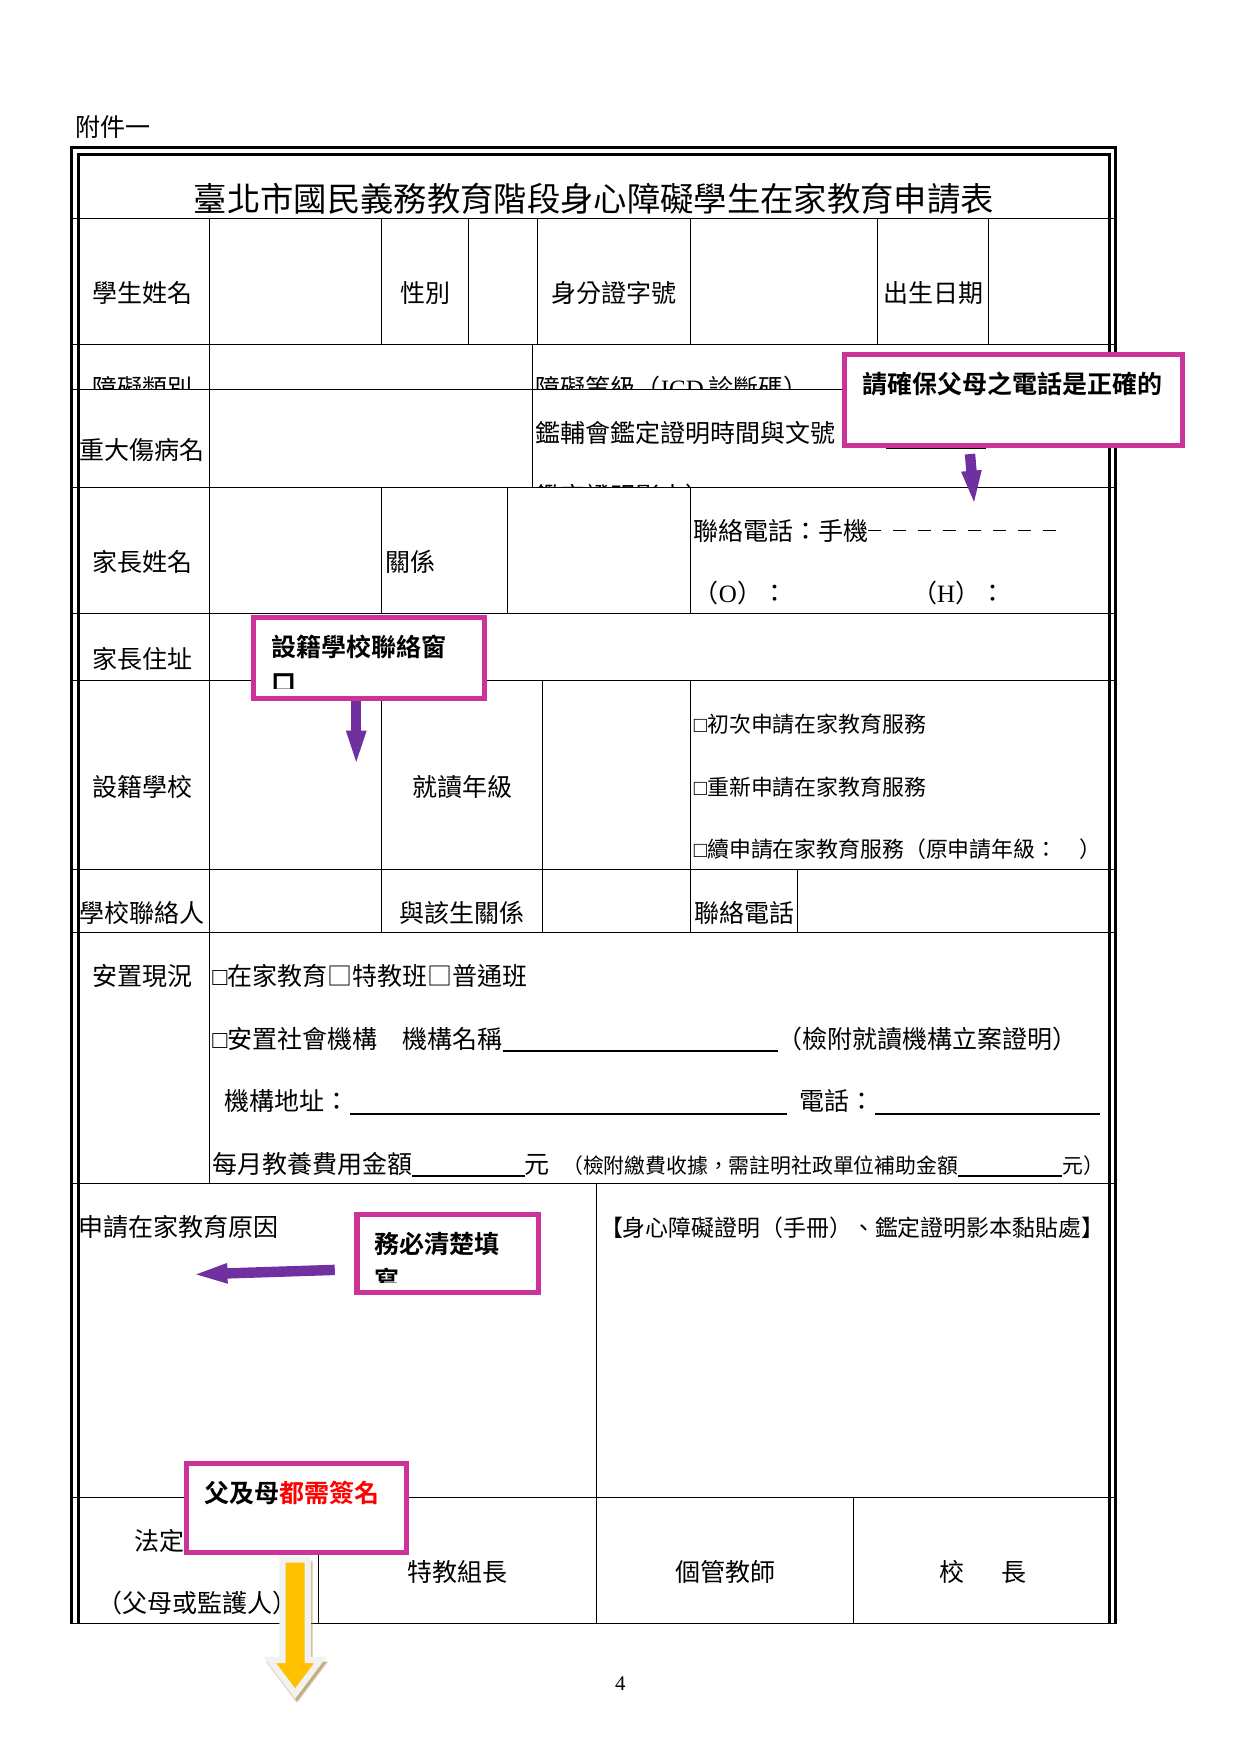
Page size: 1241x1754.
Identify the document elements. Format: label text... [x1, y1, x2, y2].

table_cell 家長姓名 [80, 488, 209, 613]
table_cell [210, 614, 1108, 680]
table_cell 就讀年級 [382, 681, 542, 869]
table_cell [210, 345, 532, 389]
table_cell 家長住址 [80, 614, 209, 680]
table_cell 設籍學校 [80, 681, 209, 869]
table_cell [210, 390, 532, 487]
table_cell 安置現況 [80, 933, 209, 1183]
table_cell [508, 488, 690, 613]
table_cell 障礙等級（ICD診斷碼） [533, 345, 1108, 389]
table_cell 障礙類別 重大傷病病名 [80, 345, 209, 389]
table_cell [210, 870, 381, 932]
table_cell 校 長 [854, 1498, 1108, 1623]
table_cell 個管教師 [597, 1498, 853, 1623]
table_cell 性別 [382, 219, 468, 344]
table_cell [210, 488, 381, 613]
table_cell 鑑輔會鑑定證明時間與文號：（已通過者，請檢附鑑定證明影本） [533, 390, 1108, 487]
table_cell 法定代理人 （父母或監護人） [80, 1498, 318, 1623]
table_cell 聯絡電話：手機╴╴╴╴╴╴╴╴ （O）： （H）： [691, 488, 1108, 613]
table_cell [210, 219, 381, 344]
table_cell [469, 219, 537, 344]
table_cell [543, 681, 690, 869]
table_cell □在家教育□特教班□普通班 □安置社會機構 機構名稱 （檢附就讀機構立案證明） 機構地址： 電話： 每月教養費用金額 元 （檢附繳費收據，需註明社政單位補助金額 元） [210, 933, 1108, 1183]
table_cell 【身心障礙證明（手冊）、鑑定證明影本黏貼處】 [597, 1184, 1108, 1497]
table_cell 學校聯絡人 [80, 870, 209, 932]
table_cell 學生姓名 [80, 219, 209, 344]
table_cell 關係 [382, 488, 507, 613]
table_cell [256, 620, 482, 696]
table_cell □初次申請在家教育服務 □重新申請在家教育服務 □續申請在家教育服務（原申請年級： ） [691, 681, 1108, 869]
table_cell 申請在家教育原因 [189, 1466, 404, 1550]
table_cell 特教組長 [319, 1498, 596, 1623]
table_header 臺北市國民義務教育階段身心障礙學生在家教育申請表 [75, 149, 1112, 218]
table_cell [543, 870, 690, 932]
table_cell [798, 870, 1108, 932]
table_cell 身分證字號 [538, 219, 690, 344]
table_cell 與該生關係 [382, 870, 542, 932]
table_cell [989, 219, 1108, 344]
text 附件一 [75, 84, 1165, 146]
table_cell 障礙等級（ICD診斷碼） [847, 357, 1180, 443]
table_cell [210, 681, 381, 869]
table_cell 申請在家教育原因 [80, 1184, 596, 1497]
table_cell 出生日期 [878, 219, 988, 344]
table_cell 重大傷病名 [80, 390, 209, 487]
table_cell [691, 219, 877, 344]
table_cell 聯絡電話 [691, 870, 797, 932]
